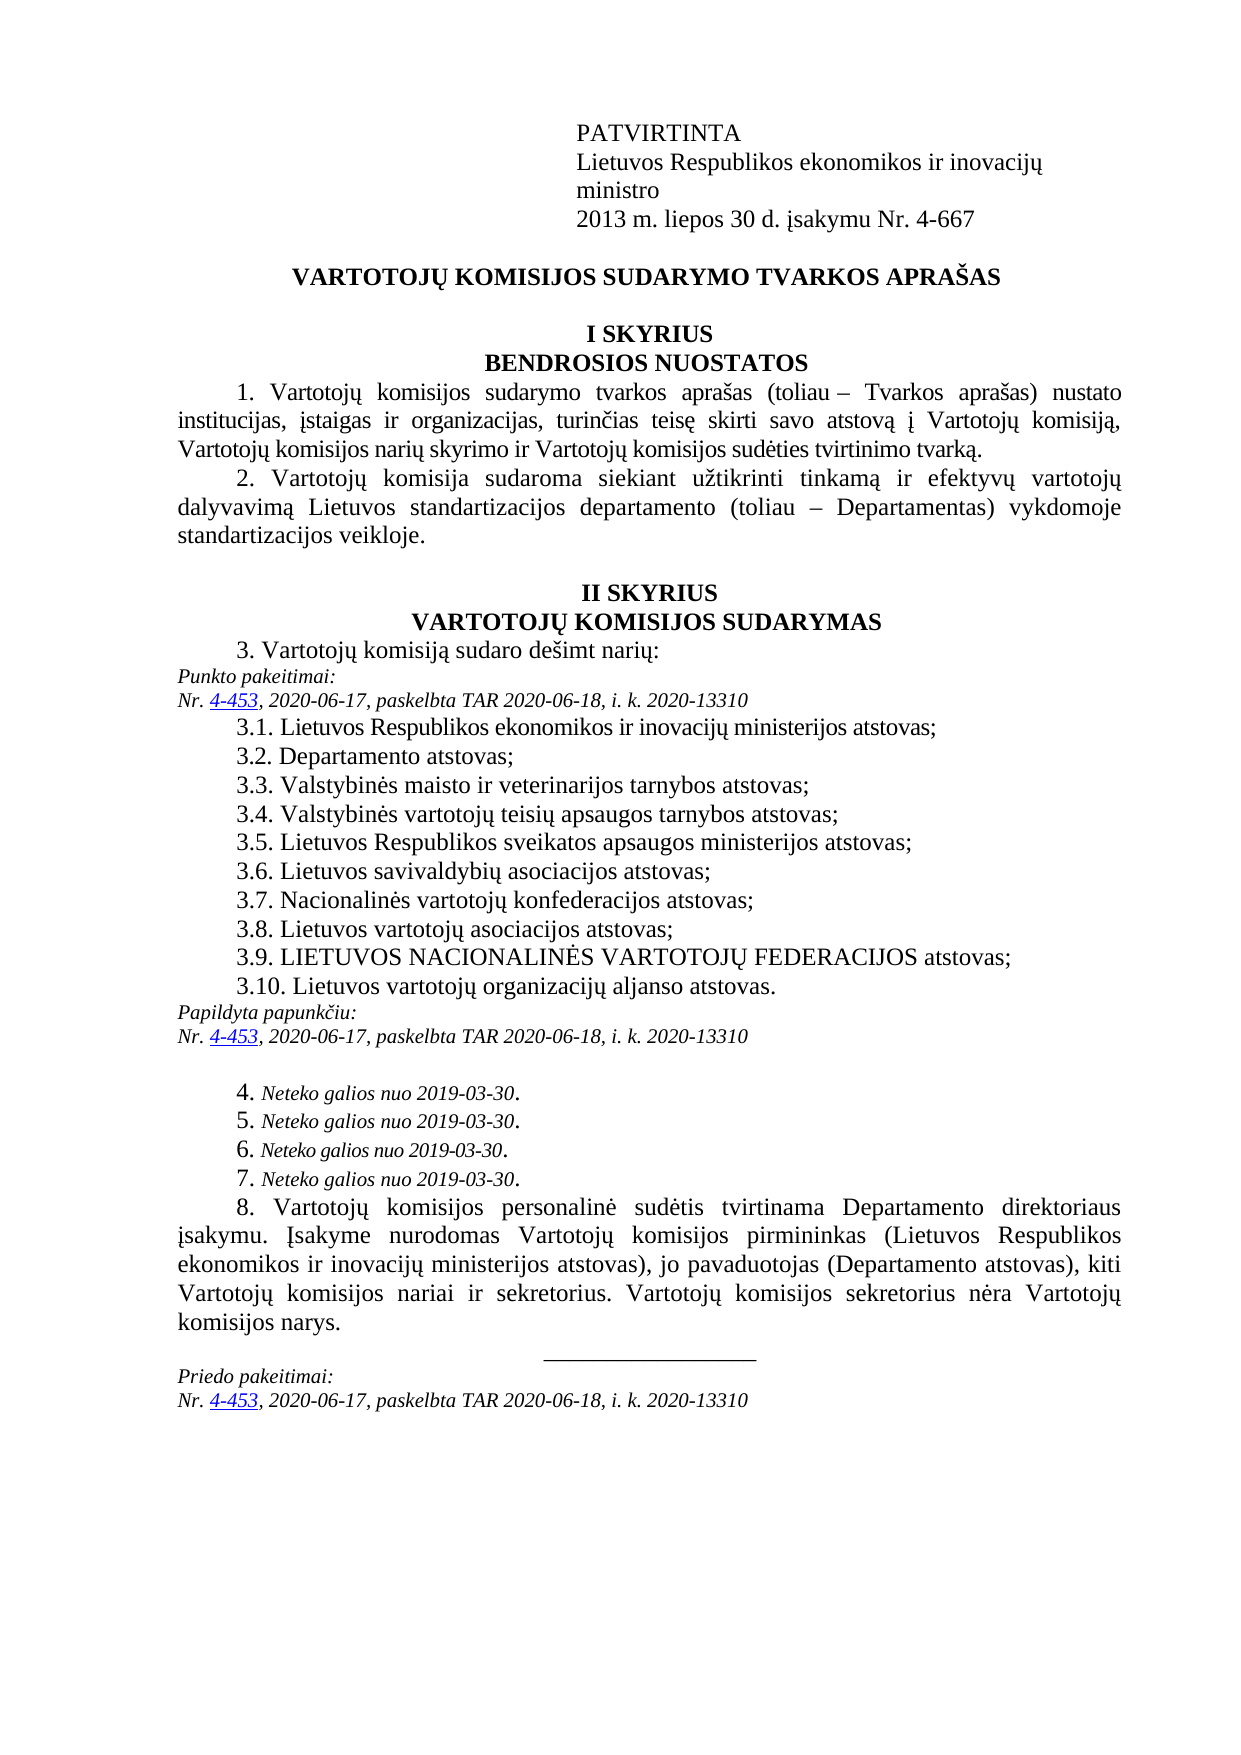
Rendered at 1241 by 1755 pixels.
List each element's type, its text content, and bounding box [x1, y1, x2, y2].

text Papildyta papunkčiu: [177, 1000, 1122, 1024]
text ministro [576, 176, 1122, 204]
text 5. Neteko galios nuo 2019-03-30. [177, 1106, 1122, 1134]
text VARTOTOJŲ KOMISIJOS SUDARYMO TVARKOS APRAŠAS [177, 262, 1122, 291]
text Nr. 4-453, 2020-06-17, paskelbta TAR 2020-06-18, i. k. 2020-13310 [177, 1388, 1122, 1412]
text 3.6. Lietuvos savivaldybių asociacijos atstovas; [177, 856, 1122, 885]
text Punkto pakeitimai: [177, 664, 1122, 688]
text 3.10. Lietuvos vartotojų organizacijų aljanso atstovas. [177, 971, 1122, 1000]
text Priedo pakeitimai: [177, 1364, 1122, 1388]
text 3.8. Lietuvos vartotojų asociacijos atstovas; [177, 914, 1122, 942]
text 3. Vartotojų komisiją sudaro dešimt narių: [177, 636, 1122, 664]
text VARTOTOJŲ KOMISIJOS SUDARYMAS [177, 607, 1122, 636]
text Nr. 4-453, 2020-06-17, paskelbta TAR 2020-06-18, i. k. 2020-13310 [177, 688, 1122, 712]
text BENDROSIOS NUOSTATOS [177, 348, 1122, 377]
text _________________ [177, 1336, 1122, 1364]
text 3.3. Valstybinės maisto ir veterinarijos tarnybos atstovas; [177, 770, 1122, 799]
text 3.9. LIETUVOS NACIONALINĖS VARTOTOJŲ FEDERACIJOS atstovas; [177, 942, 1122, 971]
text 3.4. Valstybinės vartotojų teisių apsaugos tarnybos atstovas; [177, 799, 1122, 827]
text Nr. 4-453, 2020-06-17, paskelbta TAR 2020-06-18, i. k. 2020-13310 [177, 1024, 1122, 1048]
text 3.5. Lietuvos Respublikos sveikatos apsaugos ministerijos atstovas; [177, 827, 1122, 856]
text I SKYRIUS [177, 319, 1122, 348]
text Lietuvos Respublikos ekonomikos ir inovacijų [576, 147, 1122, 176]
text 2013 m. liepos 30 d. įsakymu Nr. 4-667 [576, 204, 1122, 233]
text II SKYRIUS [177, 578, 1122, 607]
text 2. Vartotojų komisija sudaroma siekiant užtikrinti tinkamą ir efektyvų vartotojų dalyvavimą Lietuvos standartizacijos departamento (toliau – Departamentas) vykdomoje standartizacijos veikloje. [177, 463, 1122, 549]
text 6. Neteko galios nuo 2019-03-30. [177, 1134, 1122, 1163]
text 4. Neteko galios nuo 2019-03-30. [177, 1077, 1122, 1106]
text 7. Neteko galios nuo 2019-03-30. [177, 1163, 1122, 1192]
text 3.1. Lietuvos Respublikos ekonomikos ir inovacijų ministerijos atstovas; [177, 712, 1122, 741]
text PATVIRTINTA [576, 118, 1122, 147]
text 3.2. Departamento atstovas; [177, 741, 1122, 770]
text 8. Vartotojų komisijos personalinė sudėtis tvirtinama Departamento direktoriaus įsakymu. Įsakyme nurodomas Vartotojų komisijos pirmininkas (Lietuvos Respublikos ekonomikos ir inovacijų ministerijos atstovas), jo pavaduotojas (Departamento atstovas), kiti Vartotojų komisijos nariai ir sekretorius. Vartotojų komisijos sekretorius nėra Vartotojų komisijos narys. [177, 1192, 1122, 1336]
text 3.7. Nacionalinės vartotojų konfederacijos atstovas; [177, 885, 1122, 914]
text 1. Vartotojų komisijos sudarymo tvarkos aprašas (toliau – Tvarkos aprašas) nustato institucijas, įstaigas ir organizacijas, turinčias teisę skirti savo atstovą į Vartotojų komisiją, Vartotojų komisijos narių skyrimo ir Vartotojų komisijos sudėties tvirtinimo tvarką. [177, 377, 1122, 463]
